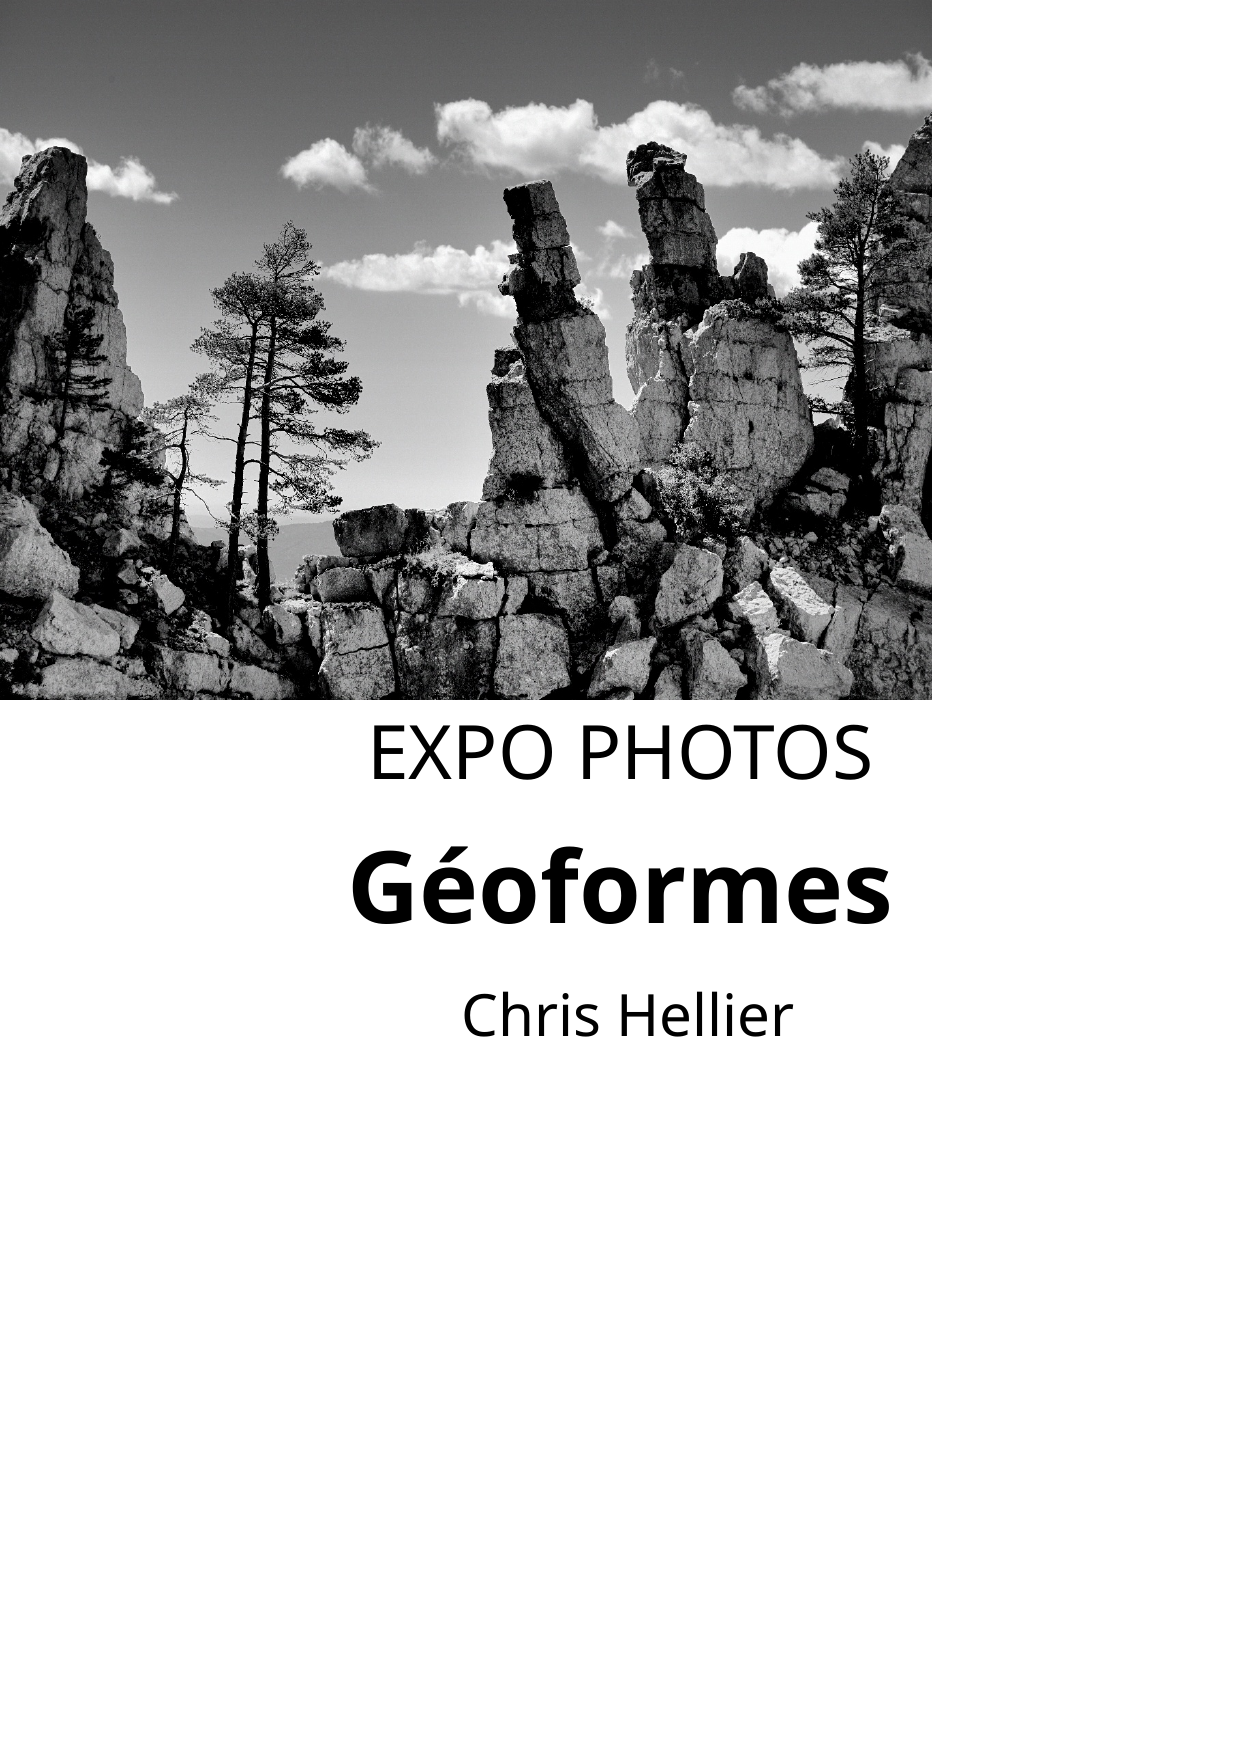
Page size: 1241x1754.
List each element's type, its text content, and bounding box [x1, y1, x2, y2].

text Chris Hellier [148, 974, 1093, 1053]
text EXPO PHOTOS [148, 158, 1093, 802]
picture [0, 0, 932, 700]
text Géoformes [148, 817, 1093, 953]
